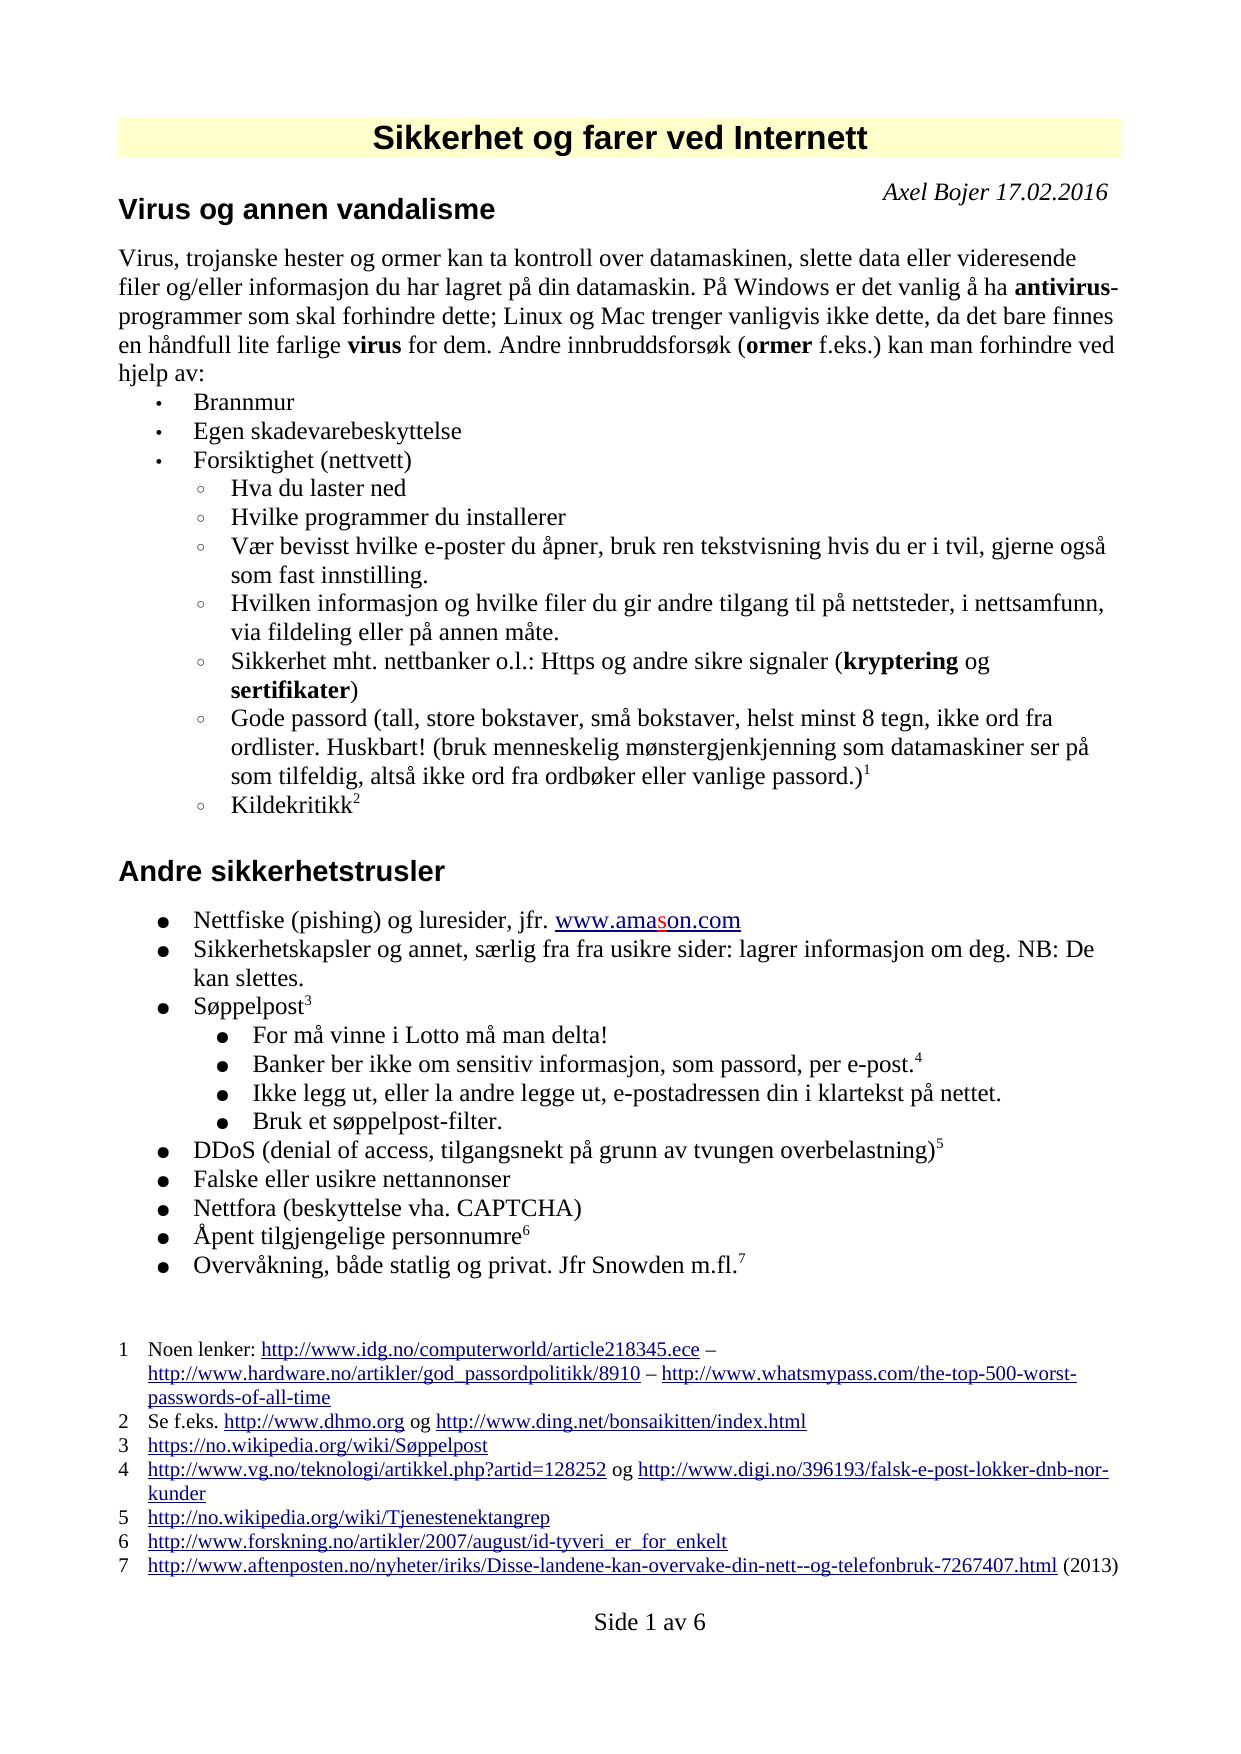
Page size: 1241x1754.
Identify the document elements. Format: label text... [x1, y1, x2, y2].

list http://www.vg.no/teknologi/artikkel.php?artid=128252 og http://www.digi.no/396193/falsk-e-post-lokker-dnb-nor-kunder [118, 1457, 1122, 1505]
list Falske eller usikre nettannonser [156, 1164, 1122, 1193]
list Noen lenker: http://www.idg.no/computerworld/article218345.ece – http://www.hardware.no/artikler/god_passordpolitikk/8910 – http://www.whatsmypass.com/the-top-500-worst-passwords-of-all-time [118, 1337, 1122, 1409]
list Søppelpost [156, 991, 1122, 1020]
list For må vinne i Lotto må man delta! [156, 1020, 1122, 1049]
list Hvilken informasjon og hvilke filer du gir andre tilgang til på nettsteder, i nettsamfunn, via fildeling eller på annen måte. [193, 588, 1122, 646]
list Nettfiske (pishing) og luresider, jfr. www.amason.com [156, 905, 1122, 934]
list http://www.forskning.no/artikler/2007/august/id-tyveri_er_for_enkelt [118, 1529, 1122, 1553]
list DDoS (denial of access, tilgangsnekt på grunn av tvungen overbelastning) [156, 1135, 1122, 1164]
list Brannmur [156, 387, 1122, 416]
list Nettfora (beskyttelse vha. CAPTCHA) [156, 1193, 1122, 1221]
text Virus, trojanske hester og ormer kan ta kontroll over datamaskinen, slette data eller videresende filer og/eller informasjon du har lagret på din datamaskin. På Windows er det vanlig å ha antivirus-programmer som skal forhindre dette; Linux og Mac trenger vanligvis ikke dette, da det bare finnes en håndfull lite farlige virus for dem. Andre innbruddsforsøk (ormer f.eks.) kan man forhindre ved hjelp av: [118, 243, 1122, 387]
list Bruk et søppelpost-filter. [156, 1106, 1122, 1135]
list Gode passord (tall, store bokstaver, små bokstaver, helst minst 8 tegn, ikke ord fra ordlister. Huskbart! (bruk menneskelig mønstergjenkjenning som datamaskiner ser på som tilfeldig, altså ikke ord fra ordbøker eller vanlige passord.) [193, 703, 1122, 790]
list Kildekritikk [193, 790, 1122, 818]
list Banker ber ikke om sensitiv informasjon, som passord, per e-post. [156, 1049, 1122, 1078]
list Vær bevisst hvilke e-poster du åpner, bruk ren tekstvisning hvis du er i tvil, gjerne også som fast innstilling. [193, 531, 1122, 588]
text Sikkerhet og farer ved Internett [118, 118, 1122, 157]
list Åpent tilgjengelige personnumre [156, 1221, 1122, 1250]
subtitle Virus og annen vandalisme [118, 192, 1122, 226]
subtitle Andre sikkerhetstrusler [118, 854, 1122, 887]
list https://no.wikipedia.org/wiki/Søppelpost [118, 1433, 1122, 1457]
list Hva du laster ned [193, 473, 1122, 502]
list Egen skadevarebeskyttelse [156, 416, 1122, 445]
list Se f.eks. http://www.dhmo.org og http://www.ding.net/bonsaikitten/index.html [118, 1409, 1122, 1433]
list Forsiktighet (nettvett) [156, 445, 1122, 473]
list Sikkerhet mht. nettbanker o.l.: Https og andre sikre signaler (kryptering og sertifikater) [193, 646, 1122, 703]
text Axel Bojer 17.02.2016 [769, 177, 1110, 206]
list http://no.wikipedia.org/wiki/Tjenestenektangrep [118, 1505, 1122, 1529]
list Hvilke programmer du installerer [193, 502, 1122, 531]
list Sikkerhetskapsler og annet, særlig fra fra usikre sider: lagrer informasjon om deg. NB: De kan slettes. [156, 934, 1122, 991]
list http://www.aftenposten.no/nyheter/iriks/Disse-landene-kan-overvake-din-nett--og-telefonbruk-7267407.html (2013) [118, 1553, 1122, 1577]
list Overvåkning, både statlig og privat. Jfr Snowden m.fl. [156, 1250, 1122, 1279]
list Ikke legg ut, eller la andre legge ut, e-postadressen din i klartekst på nettet. [156, 1078, 1122, 1106]
